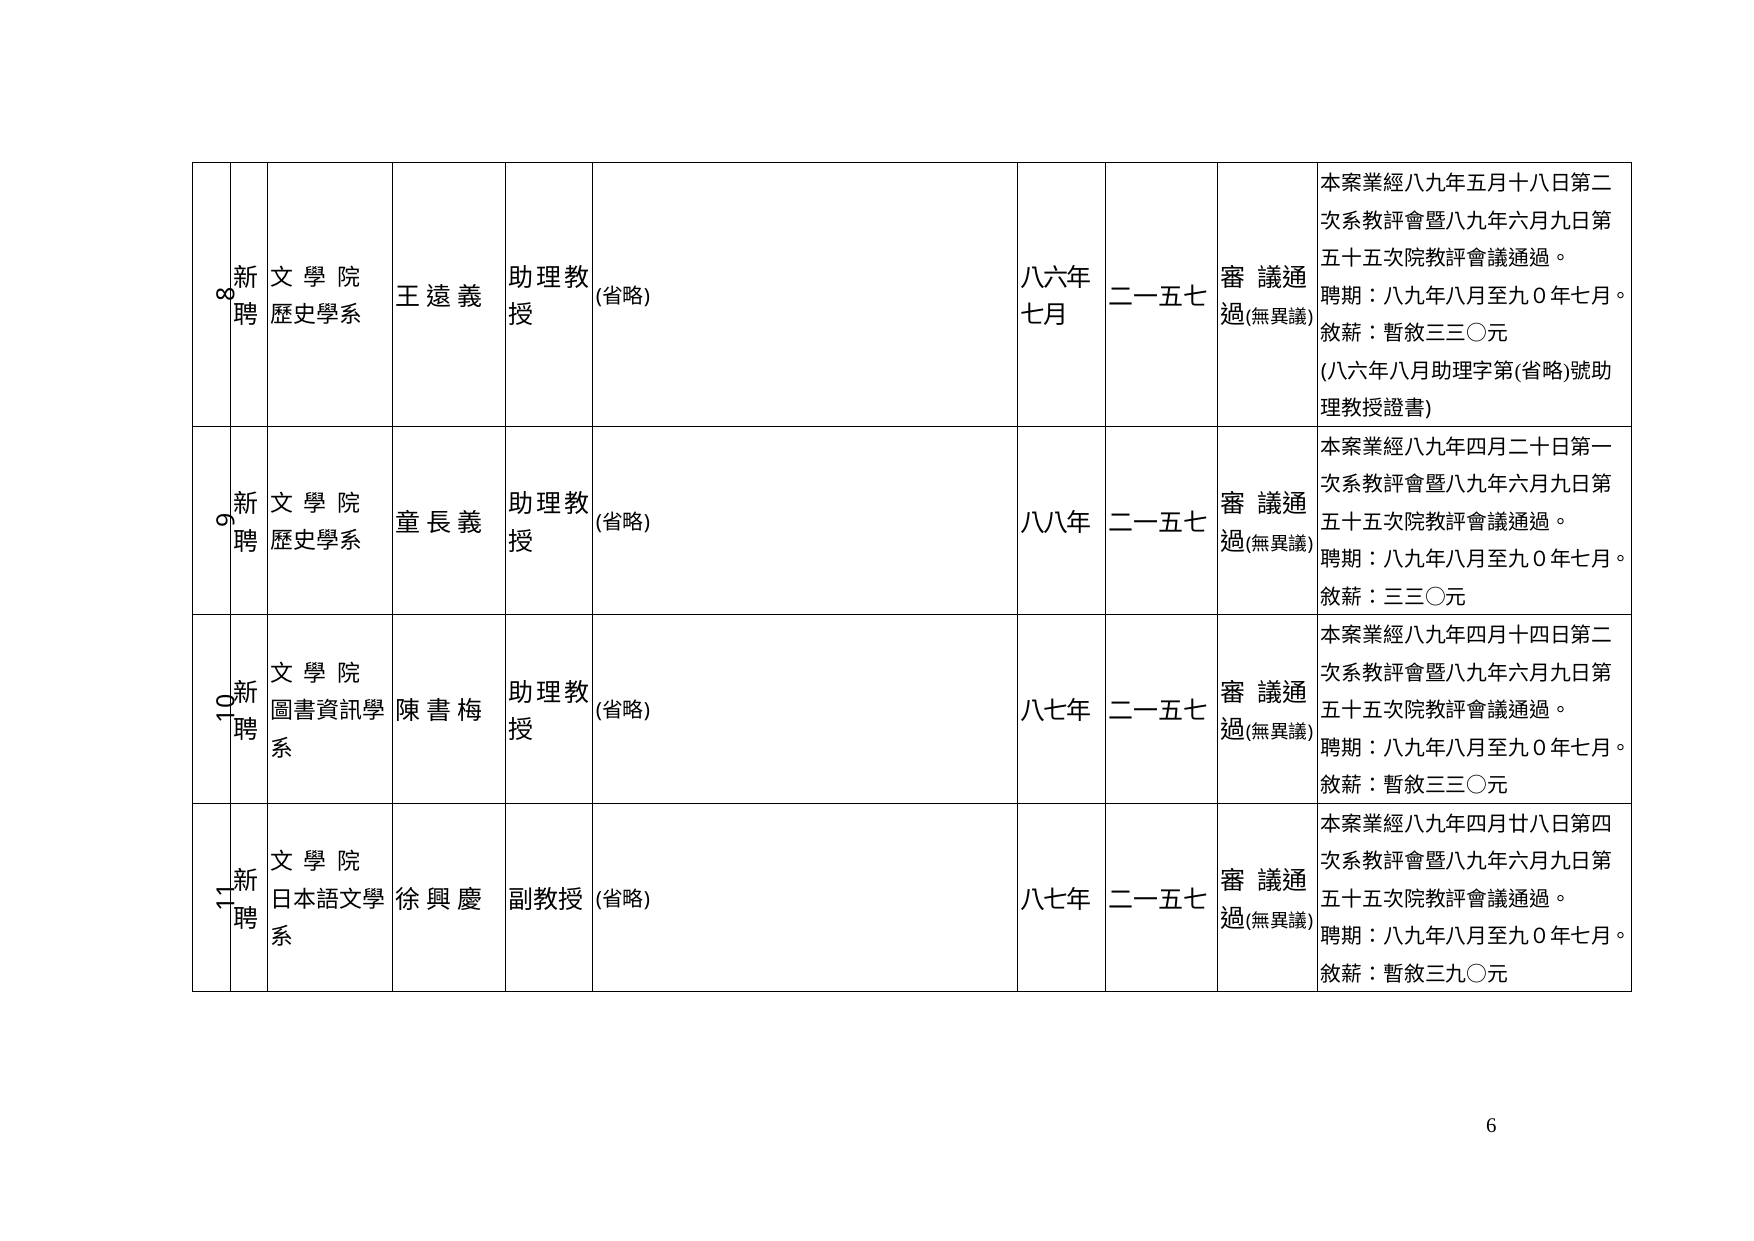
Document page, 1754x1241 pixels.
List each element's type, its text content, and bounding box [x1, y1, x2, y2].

table_cell 二一五七 [1106, 163, 1217, 426]
table_cell 文 學 院 日本語文學系 [268, 804, 392, 991]
table_cell 助理教授 [506, 163, 592, 426]
table_cell 審 議通 過(無異議) [1218, 615, 1317, 803]
table_cell 八七年 [1018, 615, 1105, 803]
table_cell 本案業經八九年四月廿八日第四次系教評會暨八九年六月九日第五十五次院教評會議通過。 聘期：八九年八月至九０年七月。 敘薪：暫敘三九○元 [1318, 804, 1631, 991]
table_cell 10 [193, 615, 230, 803]
table_cell 新聘 [231, 427, 267, 614]
table_cell 新聘 [231, 615, 267, 803]
table_cell 8 [193, 163, 230, 426]
table_cell 副教授 [506, 804, 592, 991]
table_cell 徐 興 慶 [393, 804, 505, 991]
table_cell 二一五七 [1106, 615, 1217, 803]
table_cell 王 遠 義 [393, 163, 505, 426]
table_cell 助理教授 [506, 427, 592, 614]
table_cell 文 學 院 圖書資訊學系 [268, 615, 392, 803]
table_cell 本案業經八九年五月十八日第二次系教評會暨八九年六月九日第五十五次院教評會議通過。 聘期：八九年八月至九０年七月。 敘薪：暫敘三三○元 (八六年八月助理字第(省略)號助理教授證書) [1318, 163, 1631, 426]
table_cell 文 學 院 歷史學系 [268, 163, 392, 426]
table_cell (省略) [593, 163, 1017, 426]
table_cell 八七年 [1018, 804, 1105, 991]
table_cell 審 議通 過(無異議) [1218, 163, 1317, 426]
table_cell 文 學 院 歷史學系 [268, 427, 392, 614]
table_cell (省略) [593, 615, 1017, 803]
table_cell 童 長 義 [393, 427, 505, 614]
table_cell 二一五七 [1106, 804, 1217, 991]
table_cell 11 [193, 804, 230, 991]
table_cell 審 議通 過(無異議) [1218, 427, 1317, 614]
table_cell 新聘 [231, 163, 267, 426]
table_cell (省略) [593, 804, 1017, 991]
table_cell 八六年七月 [1018, 163, 1105, 426]
table_cell 審 議通 過(無異議) [1218, 804, 1317, 991]
table_cell 新聘 [231, 804, 267, 991]
table_cell (省略) [593, 427, 1017, 614]
table_cell 本案業經八九年四月十四日第二次系教評會暨八九年六月九日第五十五次院教評會議通過。 聘期：八九年八月至九０年七月。 敘薪：暫敘三三○元 [1318, 615, 1631, 803]
table_cell 助理教授 [506, 615, 592, 803]
table_cell 9 [193, 427, 230, 614]
table_cell 八八年 [1018, 427, 1105, 614]
table_cell 本案業經八九年四月二十日第一次系教評會暨八九年六月九日第五十五次院教評會議通過。 聘期：八九年八月至九０年七月。 敘薪：三三○元 [1318, 427, 1631, 614]
table_cell 二一五七 [1106, 427, 1217, 614]
table_cell 陳 書 梅 [393, 615, 505, 803]
